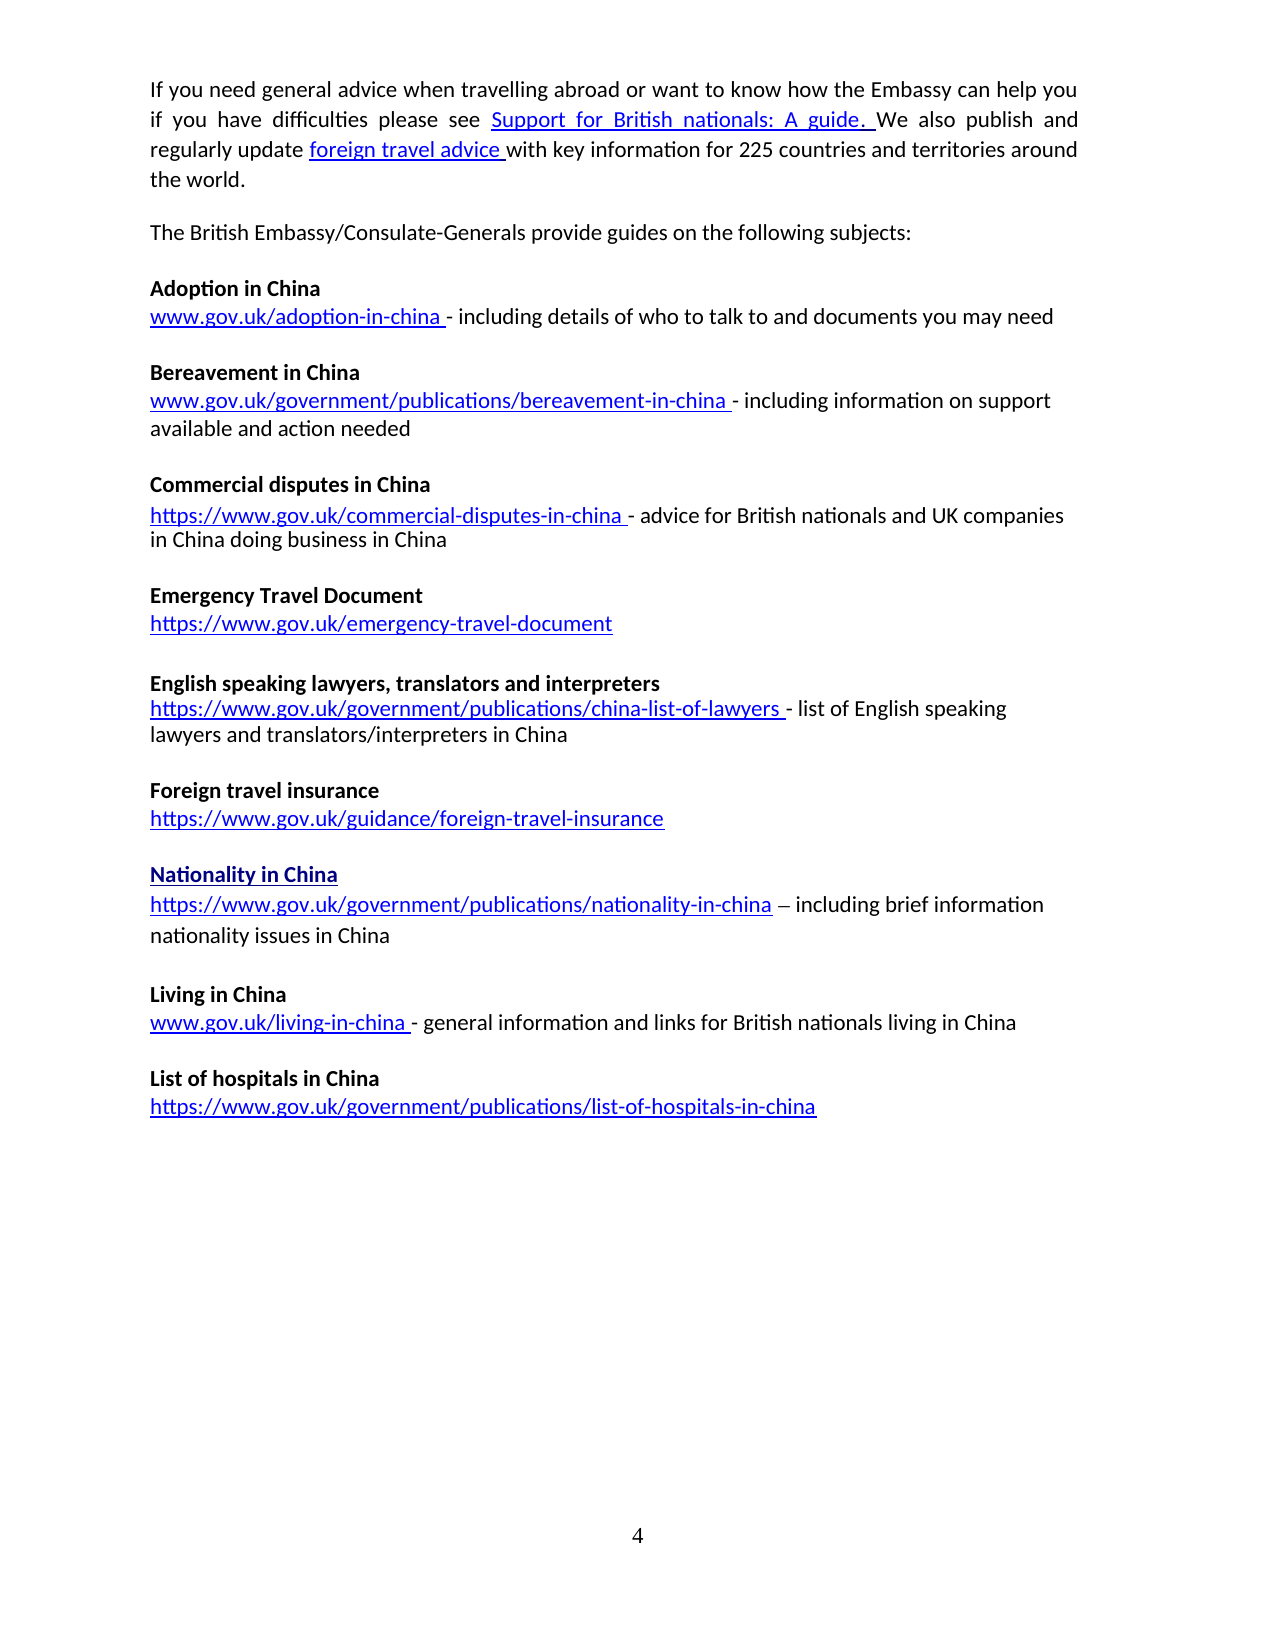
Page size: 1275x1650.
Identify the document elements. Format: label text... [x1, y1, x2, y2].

text www.gov.uk/living-in-china - general information and links for British nationals living in China [150, 1008, 1125, 1036]
text Adoption in China [150, 274, 1125, 302]
text https://www.gov.uk/government/publications/list-of-hospitals-in-china [150, 1092, 1125, 1120]
text The British Embassy/Consulate-Generals provide guides on the following subjects: [150, 218, 1125, 246]
text available and action needed [150, 414, 1125, 442]
text Emergency Travel Document [150, 582, 1125, 609]
text www.gov.uk/government/publications/bereavement-in-china - including information on support [150, 386, 1125, 414]
text Nationality in China [150, 861, 1125, 888]
text https://www.gov.uk/guidance/foreign-travel-insurance [150, 804, 1125, 832]
text Commercial disputes in China [150, 470, 1125, 498]
text https://www.gov.uk/emergency-travel-document [150, 609, 1125, 638]
text If you need general advice when travelling abroad or want to know how the Embassy can help you if you have difficulties please see Support for British nationals: A guide. We also publish and regularly update foreign travel advice with key information for 225 countries and territories around the world. [150, 75, 1079, 194]
text https://www.gov.uk/government/publications/nationality-in-china – including brief information nationality issues in China [150, 888, 1125, 949]
text English speaking lawyers, translators and interpreters https://www.gov.uk/government/publications/china-list-of-lawyers - list of English speaking lawyers and translators/interpreters in China [150, 671, 1008, 748]
text Bereavement in China [150, 358, 1125, 386]
text https://www.gov.uk/commercial-disputes-in-china - advice for British nationals and UK companies in China doing business in China [150, 503, 1077, 553]
text List of hospitals in China [150, 1064, 1125, 1092]
text www.gov.uk/adoption-in-china - including details of who to talk to and documents you may need [150, 302, 1125, 330]
text Foreign travel insurance [150, 776, 1125, 804]
text Living in China [150, 980, 1125, 1008]
